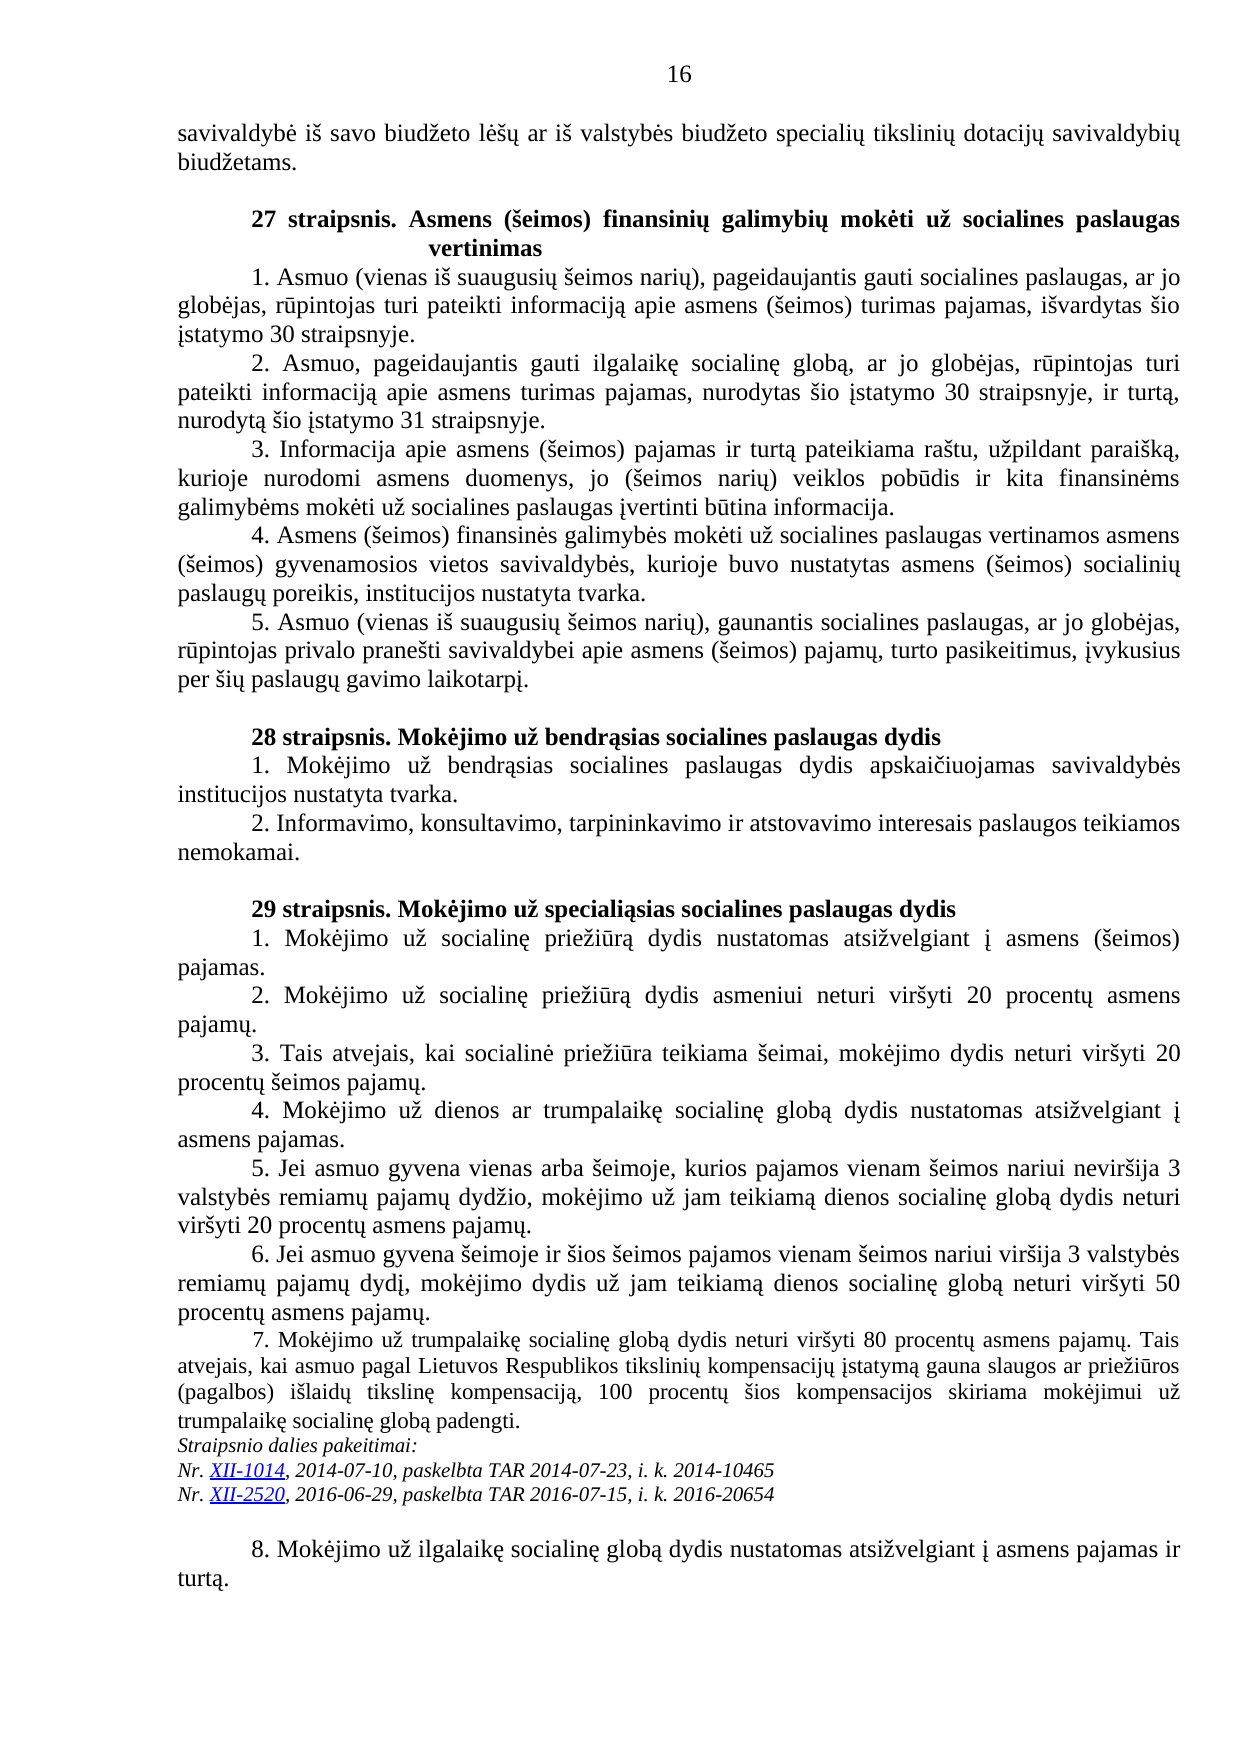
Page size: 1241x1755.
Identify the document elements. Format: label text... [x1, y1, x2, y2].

text 8. Mokėjimo už ilgalaikę socialinę globą dydis nustatomas atsižvelgiant į asmens pajamas ir turtą. [177, 1534, 1181, 1592]
text 29 straipsnis. Mokėjimo už specialiąsias socialines paslaugas dydis [177, 894, 1181, 923]
text 3. Tais atvejais, kai socialinė priežiūra teikiama šeimai, mokėjimo dydis neturi viršyti 20 procentų šeimos pajamų. [177, 1038, 1181, 1096]
text 2. Asmuo, pageidaujantis gauti ilgalaikę socialinę globą, ar jo globėjas, rūpintojas turi pateikti informaciją apie asmens turimas pajamas, nurodytas šio įstatymo 30 straipsnyje, ir turtą, nurodytą šio įstatymo 31 straipsnyje. [177, 348, 1181, 434]
text 27 straipsnis. Asmens (šeimos) finansinių galimybių mokėti už socialines paslaugas vertinimas [251, 204, 1181, 262]
text savivaldybė iš savo biudžeto lėšų ar iš valstybės biudžeto specialių tikslinių dotacijų savivaldybių biudžetams. [177, 118, 1181, 176]
text 2. Informavimo, konsultavimo, tarpininkavimo ir atstovavimo interesais paslaugos teikiamos nemokamai. [177, 808, 1181, 866]
text Straipsnio dalies pakeitimai: [177, 1433, 1181, 1457]
text 5. Jei asmuo gyvena vienas arba šeimoje, kurios pajamos vienam šeimos nariui neviršija 3 valstybės remiamų pajamų dydžio, mokėjimo už jam teikiamą dienos socialinę globą dydis neturi viršyti 20 procentų asmens pajamų. [177, 1153, 1181, 1239]
text 1. Mokėjimo už bendrąsias socialines paslaugas dydis apskaičiuojamas savivaldybės institucijos nustatyta tvarka. [177, 751, 1181, 808]
text 4. Asmens (šeimos) finansinės galimybės mokėti už socialines paslaugas vertinamos asmens (šeimos) gyvenamosios vietos savivaldybės, kurioje buvo nustatytas asmens (šeimos) socialinių paslaugų poreikis, institucijos nustatyta tvarka. [177, 521, 1181, 607]
text 5. Asmuo (vienas iš suaugusių šeimos narių), gaunantis socialines paslaugas, ar jo globėjas, rūpintojas privalo pranešti savivaldybei apie asmens (šeimos) pajamų, turto pasikeitimus, įvykusius per šių paslaugų gavimo laikotarpį. [177, 607, 1181, 693]
text 28 straipsnis. Mokėjimo už bendrąsias socialines paslaugas dydis [177, 722, 1181, 751]
text 2. Mokėjimo už socialinę priežiūrą dydis asmeniui neturi viršyti 20 procentų asmens pajamų. [177, 981, 1181, 1038]
text Nr. XII-1014, 2014-07-10, paskelbta TAR 2014-07-23, i. k. 2014-10465 [177, 1457, 1181, 1482]
text 6. Jei asmuo gyvena šeimoje ir šios šeimos pajamos vienam šeimos nariui viršija 3 valstybės remiamų pajamų dydį, mokėjimo dydis už jam teikiamą dienos socialinę globą neturi viršyti 50 procentų asmens pajamų. [177, 1239, 1181, 1326]
text 1. Asmuo (vienas iš suaugusių šeimos narių), pageidaujantis gauti socialines paslaugas, ar jo globėjas, rūpintojas turi pateikti informaciją apie asmens (šeimos) turimas pajamas, išvardytas šio įstatymo 30 straipsnyje. [177, 262, 1181, 348]
text 1. Mokėjimo už socialinę priežiūrą dydis nustatomas atsižvelgiant į asmens (šeimos) pajamas. [177, 923, 1181, 981]
text 7. Mokėjimo už trumpalaikę socialinę globą dydis neturi viršyti 80 procentų asmens pajamų. Tais atvejais, kai asmuo pagal Lietuvos Respublikos tikslinių kompensacijų įstatymą gauna slaugos ar priežiūros (pagalbos) išlaidų tikslinę kompensaciją, 100 procentų šios kompensacijos skiriama mokėjimui už trumpalaikę socialinę globą padengti. [177, 1326, 1181, 1433]
text 3. Informacija apie asmens (šeimos) pajamas ir turtą pateikiama raštu, užpildant paraišką, kurioje nurodomi asmens duomenys, jo (šeimos narių) veiklos pobūdis ir kita finansinėms galimybėms mokėti už socialines paslaugas įvertinti būtina informacija. [177, 434, 1181, 521]
text 4. Mokėjimo už dienos ar trumpalaikę socialinę globą dydis nustatomas atsižvelgiant į asmens pajamas. [177, 1096, 1181, 1153]
text Nr. XII-2520, 2016-06-29, paskelbta TAR 2016-07-15, i. k. 2016-20654 [177, 1482, 1181, 1506]
